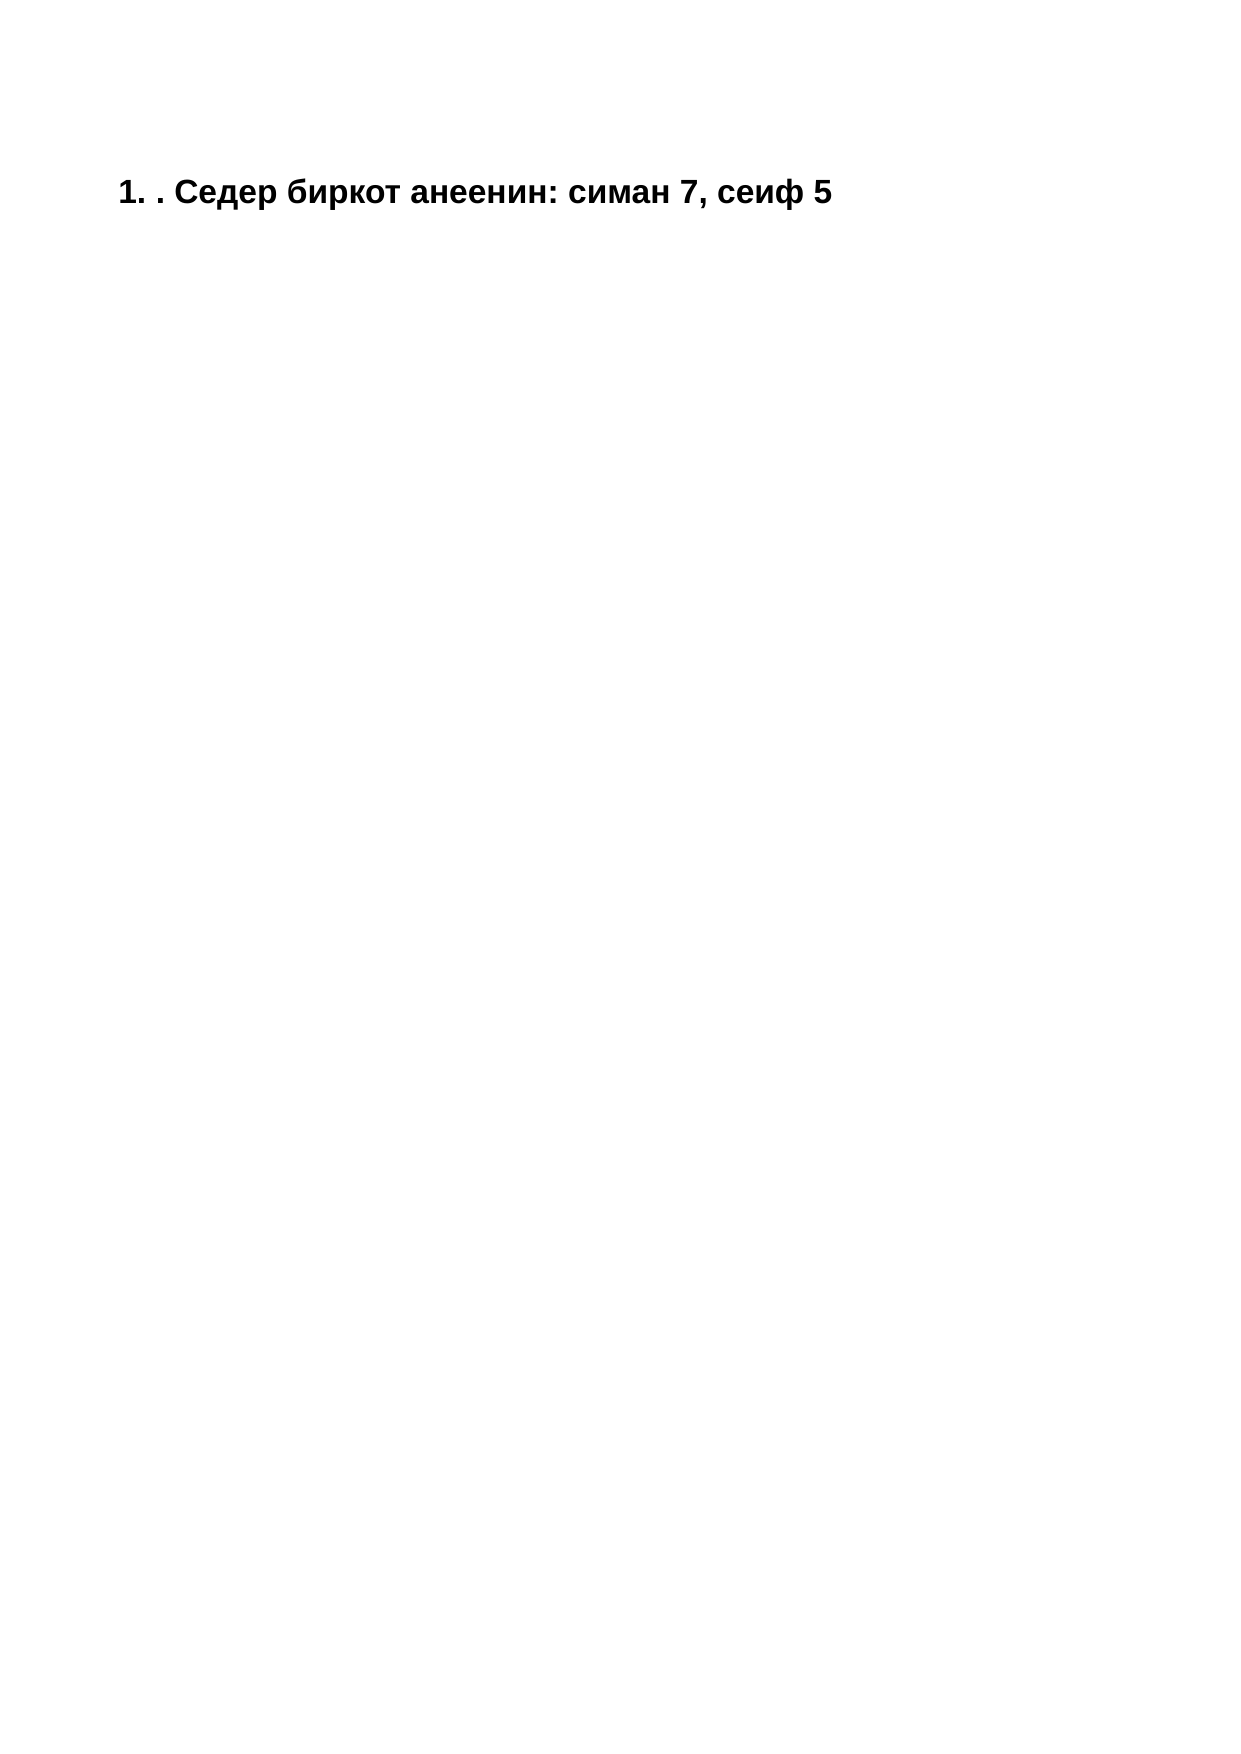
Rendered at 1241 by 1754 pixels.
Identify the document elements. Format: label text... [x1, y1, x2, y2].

subtitle . Седер биркот анеенин: симан 7, сеиф 5 [118, 147, 1122, 176]
